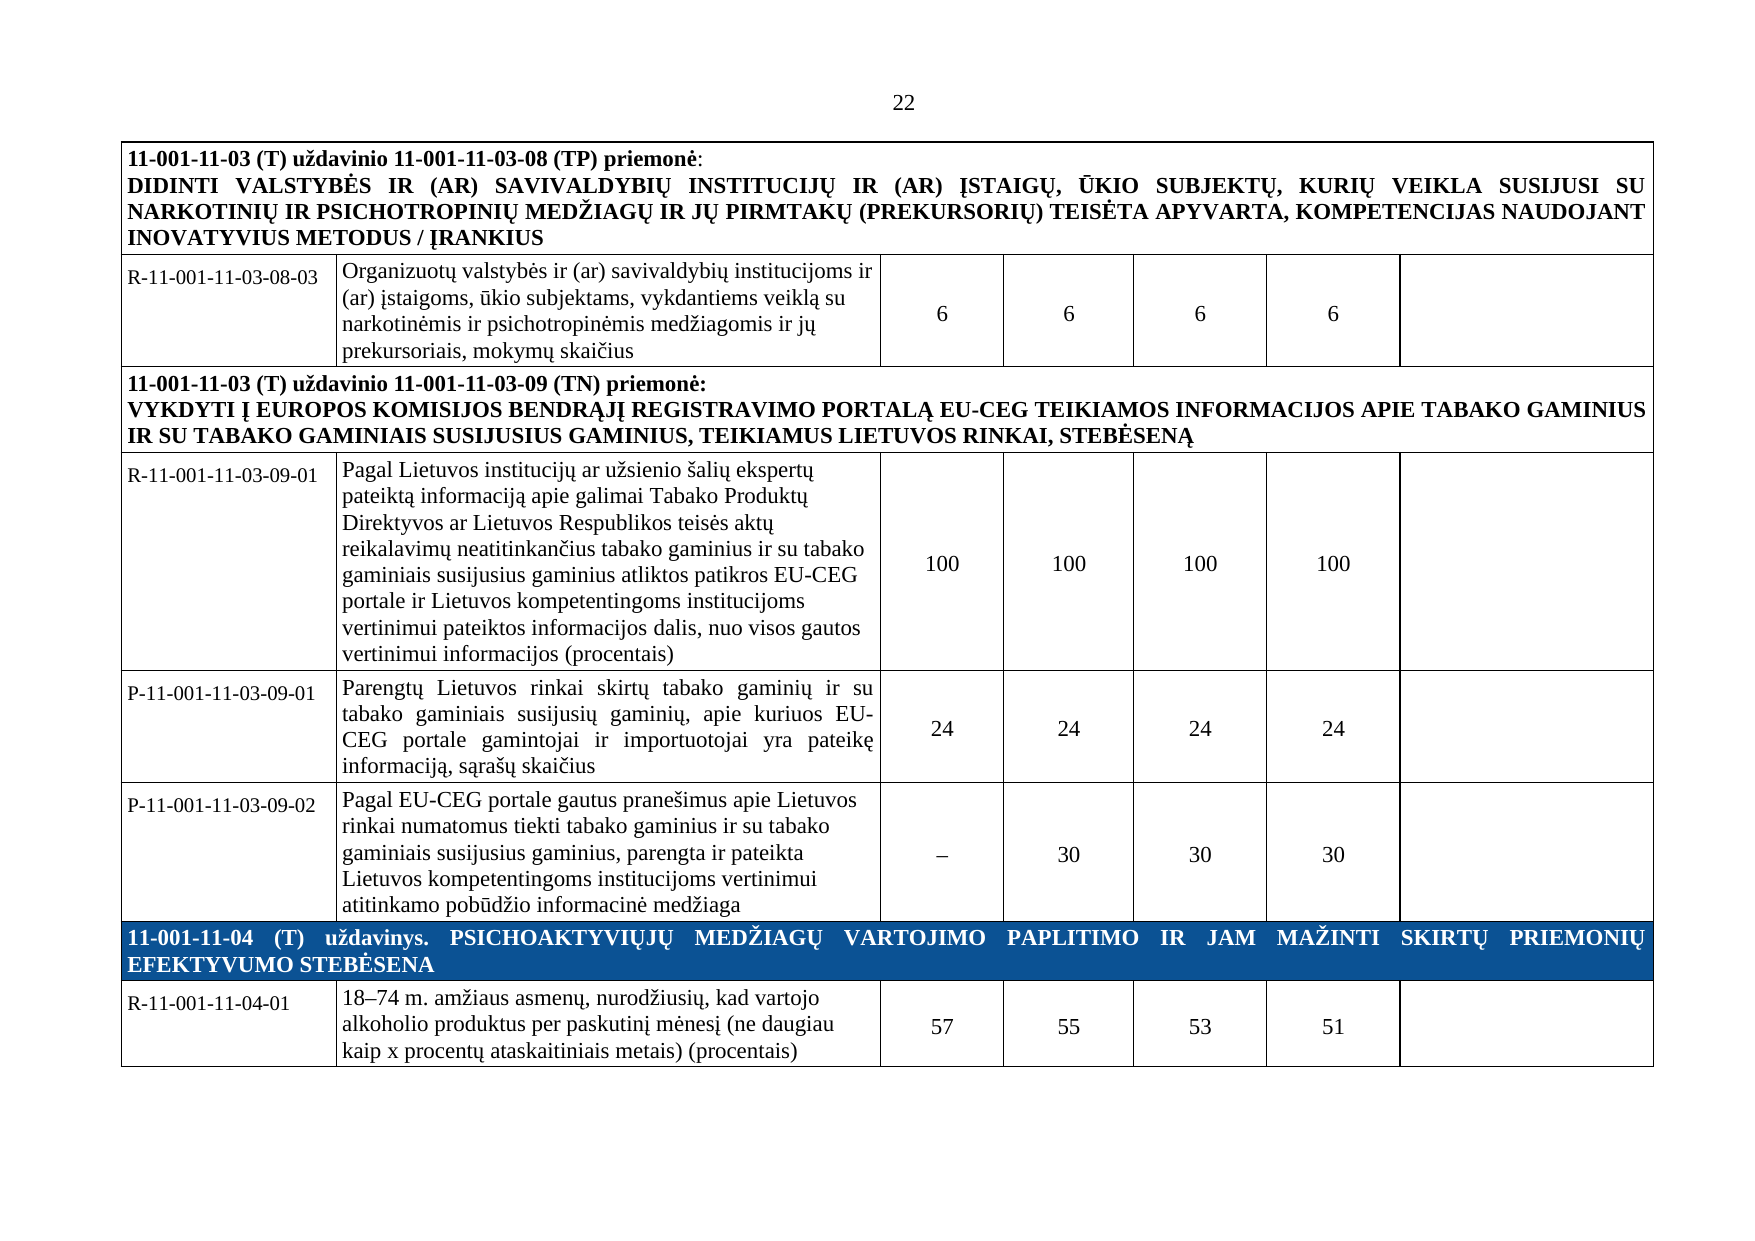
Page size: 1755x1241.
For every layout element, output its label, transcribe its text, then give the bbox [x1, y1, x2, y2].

table_cell Parengtų Lietuvos rinkai skirtų tabako gaminių ir su tabako gaminiais susijusių gaminių, apie kuriuos EU-CEG portale gamintojai ir importuotojai yra pateikę informaciją, sąrašų skaičius [337, 671, 880, 782]
table_cell [1401, 671, 1653, 782]
table_cell 24 [1134, 671, 1266, 782]
table_cell 24 [1004, 671, 1133, 782]
table_cell 6 [1267, 255, 1399, 366]
table_cell 6 [881, 255, 1003, 366]
table_cell 100 [1004, 453, 1133, 669]
table_cell 100 [1267, 453, 1399, 669]
table_cell Pagal Lietuvos institucijų ar užsienio šalių ekspertų pateiktą informaciją apie galimai Tabako Produktų Direktyvos ar Lietuvos Respublikos teisės aktų reikalavimų neatitinkančius tabako gaminius ir su tabako gaminiais susijusius gaminius atliktos patikros EU-CEG portale ir Lietuvos kompetentingoms institucijoms vertinimui pateiktos informacijos dalis, nuo visos gautos vertinimui informacijos (procentais) [337, 453, 880, 669]
table_cell Organizuotų valstybės ir (ar) savivaldybių institucijoms ir (ar) įstaigoms, ūkio subjektams, vykdantiems veiklą su narkotinėmis ir psichotropinėmis medžiagomis ir jų prekursoriais, mokymų skaičius [337, 255, 880, 366]
table_cell 30 [1004, 783, 1133, 921]
table_cell 24 [1267, 671, 1399, 782]
table_cell 11-001-11-04 (T) uždavinys. PSICHOAKTYVIŲJŲ MEDŽIAGŲ VARTOJIMO PAPLITIMO IR JAM MAŽINTI SKIRTŲ PRIEMONIŲ EFEKTYVUMO STEBĖSENA [122, 922, 1653, 980]
table_cell R-11-001-11-03-09-01 [122, 453, 336, 669]
table_cell 100 [1134, 453, 1266, 669]
table_cell 6 [1004, 255, 1133, 366]
table_cell [1401, 783, 1653, 921]
table_cell Pagal EU-CEG portale gautus pranešimus apie Lietuvos rinkai numatomus tiekti tabako gaminius ir su tabako gaminiais susijusius gaminius, parengta ir pateikta Lietuvos kompetentingoms institucijoms vertinimui atitinkamo pobūdžio informacinė medžiaga [337, 783, 880, 921]
table_cell 18–74 m. amžiaus asmenų, nurodžiusių, kad vartojo alkoholio produktus per paskutinį mėnesį (ne daugiau kaip x procentų ataskaitiniais metais) (procentais) [337, 981, 880, 1066]
table_cell 51 [1267, 981, 1399, 1066]
table_cell – [881, 783, 1003, 921]
table_cell P-11-001-11-03-09-01 [122, 671, 336, 782]
table_cell 55 [1004, 981, 1133, 1066]
table_cell 100 [881, 453, 1003, 669]
table_cell 11-001-11-03 (T) uždavinio 11-001-11-03-09 (TN) priemonė: VYKDYTI Į EUROPOS KOMISIJOS BENDRĄJĮ REGISTRAVIMO PORTALĄ EU-CEG TEIKIAMOS INFORMACIJOS APIE TABAKO GAMINIUS IR SU TABAKO GAMINIAIS SUSIJUSIUS GAMINIUS, TEIKIAMUS LIETUVOS RINKAI, STEBĖSENĄ [122, 367, 1653, 452]
table_cell [1401, 255, 1653, 366]
table_cell R-11-001-11-04-01 [122, 981, 336, 1066]
table_cell 57 [881, 981, 1003, 1066]
table_cell R-11-001-11-03-08-03 [122, 255, 336, 366]
table_cell 6 [1134, 255, 1266, 366]
table_cell P-11-001-11-03-09-02 [122, 783, 336, 921]
table_cell 11-001-11-03 (T) uždavinio 11-001-11-03-08 (TP) priemonė: DIDINTI VALSTYBĖS IR (AR) SAVIVALDYBIŲ INSTITUCIJŲ IR (AR) ĮSTAIGŲ, ŪKIO SUBJEKTŲ, KURIŲ VEIKLA SUSIJUSI SU NARKOTINIŲ IR PSICHOTROPINIŲ MEDŽIAGŲ IR JŲ PIRMTAKŲ (PREKURSORIŲ) TEISĖTA APYVARTA, KOMPETENCIJAS NAUDOJANT INOVATYVIUS METODUS / ĮRANKIUS [122, 143, 1653, 254]
table_cell 30 [1134, 783, 1266, 921]
table_cell 53 [1134, 981, 1266, 1066]
table_cell [1401, 453, 1653, 669]
table_cell [1401, 981, 1653, 1066]
table_cell 30 [1267, 783, 1399, 921]
table_cell 24 [881, 671, 1003, 782]
